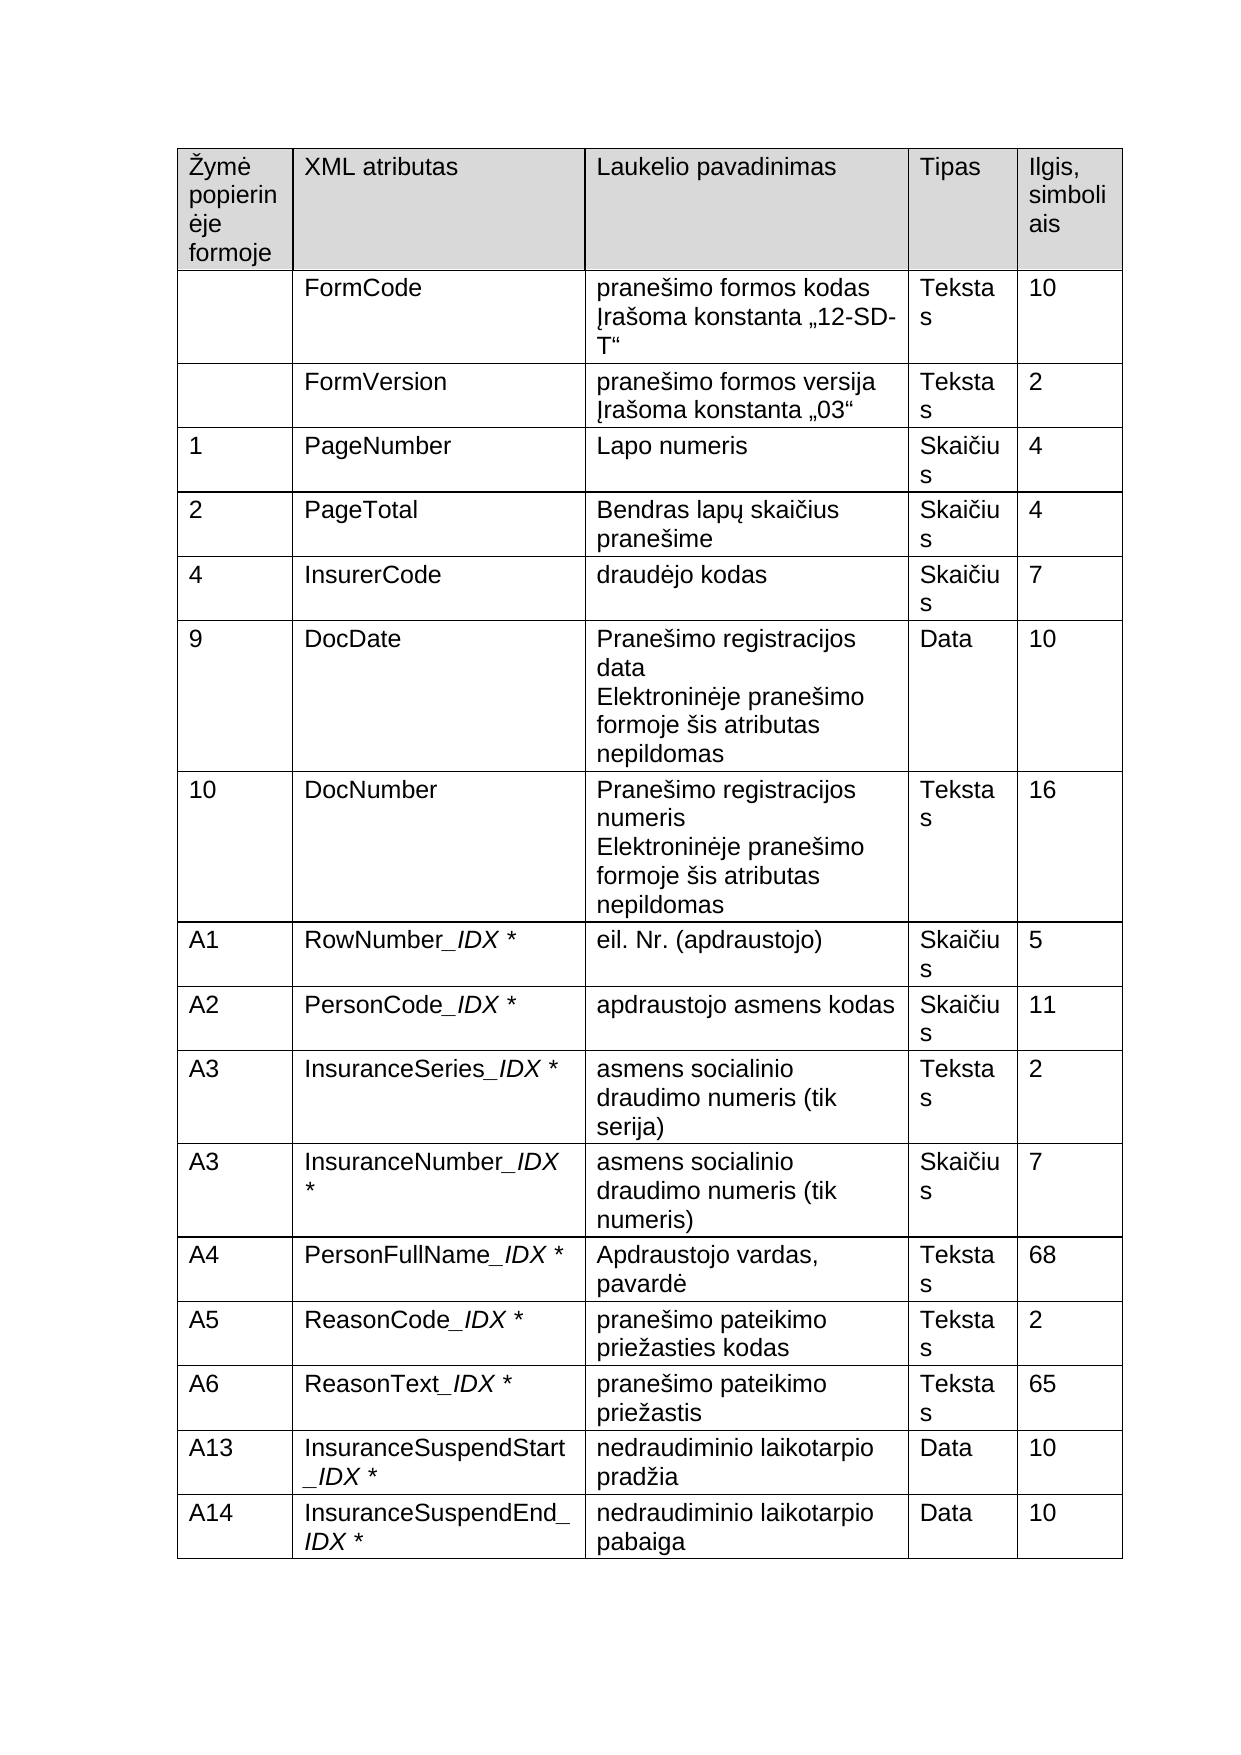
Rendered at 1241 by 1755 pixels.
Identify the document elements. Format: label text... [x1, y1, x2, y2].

table_cell 11 [1018, 987, 1122, 1050]
table_header Žymė popierinėje formoje [178, 149, 292, 269]
table_cell FormCode [293, 271, 585, 363]
table_cell A1 [178, 923, 292, 986]
table_cell 4 [1018, 493, 1122, 556]
table_cell 4 [1018, 428, 1122, 491]
table_cell 2 [1018, 364, 1122, 427]
table_cell A3 [178, 1051, 292, 1143]
table_cell nedraudiminio laikotarpio pabaiga [586, 1495, 908, 1558]
table_cell FormVersion [293, 364, 585, 427]
table_cell ReasonText_IDX * [293, 1366, 585, 1429]
table_cell A6 [178, 1366, 292, 1429]
table_cell DocNumber [293, 772, 585, 921]
table_cell 10 [178, 772, 292, 921]
table_cell 16 [1018, 772, 1122, 921]
table_cell pranešimo formos versija Įrašoma konstanta „03“ [586, 364, 908, 427]
table_cell InsuranceSuspendStart_IDX * [293, 1431, 585, 1494]
table_cell Skaičius [909, 428, 1017, 491]
table_cell 65 [1018, 1366, 1122, 1429]
table_cell PersonFullName_IDX * [293, 1238, 585, 1301]
table_cell 7 [1018, 1144, 1122, 1236]
table_cell Tekstas [909, 1051, 1017, 1143]
table_cell Skaičius [909, 493, 1017, 556]
table_cell Pranešimo registracijos data Elektroninėje pranešimo formoje šis atributas nepildomas [586, 621, 908, 771]
table_cell asmens socialinio draudimo numeris (tik numeris) [586, 1144, 908, 1236]
table_cell 9 [178, 621, 292, 771]
table_cell A4 [178, 1238, 292, 1301]
table_cell DocDate [293, 621, 585, 771]
table_cell Data [909, 1431, 1017, 1494]
table_header Ilgis, simboliais [1018, 149, 1122, 269]
table_cell Bendras lapų skaičius pranešime [586, 493, 908, 556]
table_cell A13 [178, 1431, 292, 1494]
table_cell 10 [1018, 1495, 1122, 1558]
table_header XML atributas [294, 149, 584, 269]
table_cell eil. Nr. (apdraustojo) [586, 923, 908, 986]
table_cell 2 [1018, 1302, 1122, 1365]
table_cell Pranešimo registracijos numeris Elektroninėje pranešimo formoje šis atributas nepildomas [586, 772, 908, 921]
table_cell Skaičius [909, 987, 1017, 1050]
table_cell Tekstas [909, 271, 1017, 363]
table_cell PersonCode_IDX * [293, 987, 585, 1050]
table_cell [178, 364, 292, 427]
table_cell Skaičius [909, 557, 1017, 620]
table_cell 2 [178, 493, 292, 556]
table_cell PageTotal [293, 493, 585, 556]
table_cell Skaičius [909, 923, 1017, 986]
table_cell 7 [1018, 557, 1122, 620]
table_cell 10 [1018, 621, 1122, 771]
table_cell Lapo numeris [586, 428, 908, 491]
table_cell 5 [1018, 923, 1122, 986]
table_cell Data [909, 1495, 1017, 1558]
table_cell Tekstas [909, 1366, 1017, 1429]
table_cell RowNumber_IDX * [293, 923, 585, 986]
table_cell 4 [178, 557, 292, 620]
table_cell Tekstas [909, 1238, 1017, 1301]
table_cell Tekstas [909, 772, 1017, 921]
table_header Laukelio pavadinimas [586, 149, 908, 269]
table_cell A5 [178, 1302, 292, 1365]
table_cell apdraustojo asmens kodas [586, 987, 908, 1050]
table_cell 2 [1018, 1051, 1122, 1143]
table_cell [178, 271, 292, 363]
table_cell Tekstas [909, 1302, 1017, 1365]
table_cell 1 [178, 428, 292, 491]
table_cell A3 [178, 1144, 292, 1236]
table_cell pranešimo formos kodas Įrašoma konstanta „12-SD-T“ [586, 271, 908, 363]
table_cell Tekstas [909, 364, 1017, 427]
table_cell 10 [1018, 271, 1122, 363]
table_cell ReasonCode_IDX * [293, 1302, 585, 1365]
table_cell A2 [178, 987, 292, 1050]
table_cell Data [909, 621, 1017, 771]
table_cell 68 [1018, 1238, 1122, 1301]
table_cell pranešimo pateikimo priežastis [586, 1366, 908, 1429]
table_cell A14 [178, 1495, 292, 1558]
table_header Tipas [909, 149, 1017, 269]
table_cell asmens socialinio draudimo numeris (tik serija) [586, 1051, 908, 1143]
table_cell Apdraustojo vardas, pavardė [586, 1238, 908, 1301]
table_cell pranešimo pateikimo priežasties kodas [586, 1302, 908, 1365]
table_cell InsuranceSeries_IDX * [293, 1051, 585, 1143]
table_cell draudėjo kodas [586, 557, 908, 620]
table_cell Skaičius [909, 1144, 1017, 1236]
table_cell PageNumber [293, 428, 585, 491]
table_cell InsuranceNumber_IDX * [293, 1144, 585, 1236]
table_cell InsurerCode [293, 557, 585, 620]
table_cell InsuranceSuspendEnd_IDX * [293, 1495, 585, 1558]
table_cell nedraudiminio laikotarpio pradžia [586, 1431, 908, 1494]
table_cell 10 [1018, 1431, 1122, 1494]
